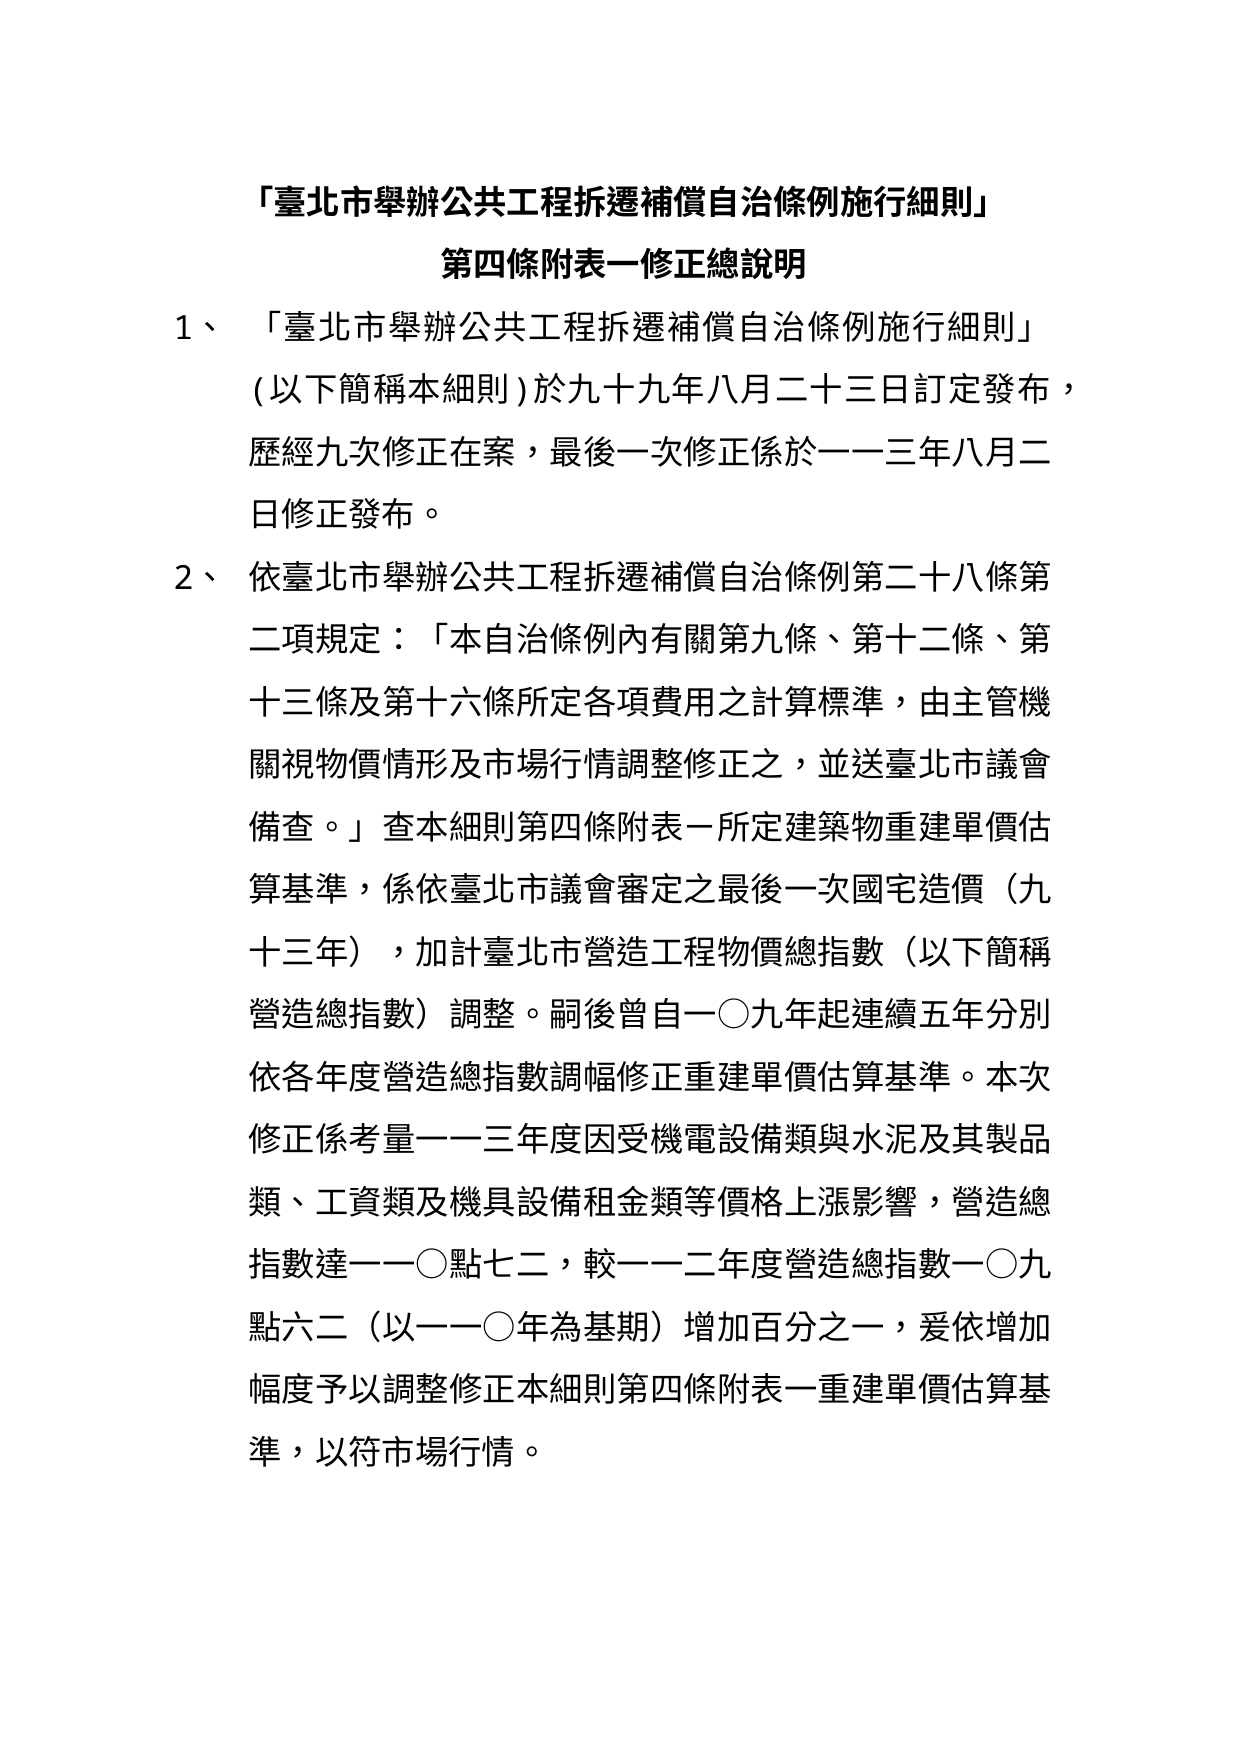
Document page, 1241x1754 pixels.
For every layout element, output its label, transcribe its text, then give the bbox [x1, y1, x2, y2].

text 第四條附表一修正總說明 [143, 221, 1103, 283]
list 依臺北市舉辦公共工程拆遷補償自治條例第二十八條第二項規定：「本自治條例內有關第九條、第十二條、第十三條及第十六條所定各項費用之計算標準，由主管機關視物價情形及市場行情調整修正之，並送臺北市議會備查。」查本細則第四條附表ㄧ所定建築物重建單價估算基準，係依臺北市議會審定之最後一次國宅造價（九十三年），加計臺北市營造工程物價總指數（以下簡稱營造總指數）調整。嗣後曾自一○九年起連續五年分別依各年度營造總指數調幅修正重建單價估算基準。本次修正係考量一一三年度因受機電設備類與水泥及其製品類、工資類及機具設備租金類等價格上漲影響，營造總指數達一一○點七二，較一一二年度營造總指數一○九點六二（以一一○年為基期）增加百分之一，爰依增加幅度予以調整修正本細則第四條附表一重建單價估算基準，以符市場行情。 [173, 533, 1053, 1471]
list 「臺北市舉辦公共工程拆遷補償自治條例施行細則」(以下簡稱本細則)於九十九年八月二十三日訂定發布，歷經九次修正在案，最後一次修正係於一一三年八月二日修正發布。 [173, 283, 1053, 533]
text 「臺北市舉辦公共工程拆遷補償自治條例施行細則」 [143, 158, 1103, 221]
